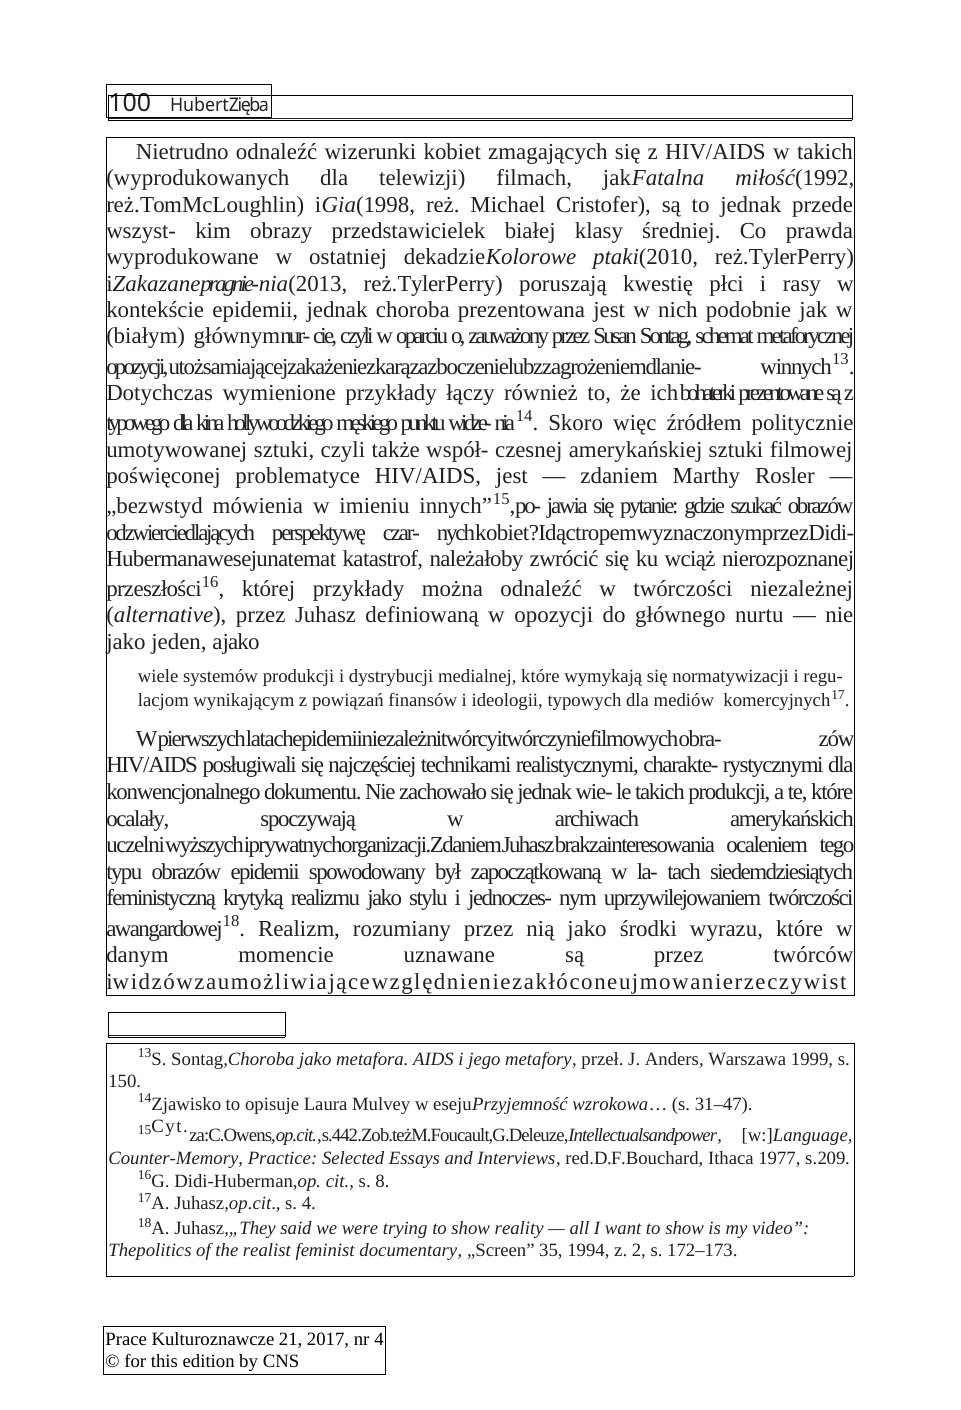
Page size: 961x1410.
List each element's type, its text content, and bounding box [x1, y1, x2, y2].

text © for this edition by CNS [105, 1350, 385, 1372]
text 13S. Sontag,Choroba jako metafora. AIDS i jego metafory, przeł. J. Anders, Warszawa 1999, s. 150. [108, 1045, 852, 1092]
text [108, 85, 271, 95]
text 16G. Didi-Huberman,op. cit., s. 8. [138, 1169, 854, 1191]
text 14Zjawisko to opisuje Laura Mulvey w esejuPrzyjemność wzrokowa… (s. 31–47). [138, 1093, 854, 1114]
text 18A. Juhasz,„They said we were trying to show reality — all I want to show is my video”: Thepolitics of the realist feminist documentary, „Screen” 35, 1994, z. 2, s. 172–173. [108, 1214, 853, 1261]
text wiele systemów produkcji i dystrybucji medialnej, które wymykają się normatywizacji i regu- lacjom wynikającym z powiązań finansów i ideologii, typowych dla mediów komercyjnych17. [138, 665, 854, 711]
text Nietrudno odnaleźć wizerunki kobiet zmagających się z HIV/AIDS w takich (wyprodukowanych dla telewizji) filmach, jakFatalna miłość(1992, reż.TomMcLoughlin) iGia(1998, reż. Michael Cristofer), są to jednak przede wszyst- kim obrazy przedstawicielek białej klasy średniej. Co prawda wyprodukowane w ostatniej dekadzieKolorowe ptaki(2010, reż.TylerPerry) iZakazanepragnie-nia(2013, reż.TylerPerry) poruszają kwestię płci i rasy w kontekście epidemii, jednak choroba prezentowana jest w nich podobnie jak w (białym) głównymnur- cie, czyli w oparciu o, zauważony przez Susan Sontag, schemat metaforycznej opozycji,utożsamiającejzakażeniezkarązazboczenielubzzagrożeniemdlanie- winnych13. Dotychczas wymienione przykłady łączy również to, że ichbohaterki prezentowane są z typowego dla kina hollywoodzkiego męskiego punktu widze- nia14. Skoro więc źródłem politycznie umotywowanej sztuki, czyli także współ- czesnej amerykańskiej sztuki filmowej poświęconej problematyce HIV/AIDS, jest — zdaniem Marthy Rosler — „bezwstyd mówienia w imieniu innych”15,po- jawia się pytanie: gdzie szukać obrazów odzwierciedlających perspektywę czar- nychkobiet?IdąctropemwyznaczonymprzezDidi-Hubermanawesejunatemat katastrof, należałoby zwrócić się ku wciąż nierozpoznanej przeszłości16, której przykłady można odnaleźć w twórczości niezależnej (alternative), przez Juhasz definiowaną w opozycji do głównego nurtu — nie jako jeden, ajako [107, 138, 854, 654]
text 15Cyt.za:C.Owens,op.cit.,s.442.Zob.teżM.Foucault,G.Deleuze,Intellectualsandpower, [w:]Language, Counter-Memory, Practice: Selected Essays and Interviews, red.D.F.Bouchard, Ithaca 1977, s.209. [108, 1114, 852, 1168]
text 17A. Juhasz,op.cit., s. 4. [138, 1191, 854, 1214]
text Prace Kulturoznawcze 21, 2017, nr 4 [105, 1327, 385, 1349]
text 100 HubertZięba [109, 96, 271, 117]
text Wpierwszychlatachepidemiiniezależnitwórcyitwórczyniefilmowychobra- zów HIV/AIDS posługiwali się najczęściej technikami realistycznymi, charakte- rystycznymi dla konwencjonalnego dokumentu. Nie zachowało się jednak wie- le takich produkcji, a te, które ocalały, spoczywają w archiwach amerykańskich uczelniwyższychiprywatnychorganizacji.ZdaniemJuhaszbrakzainteresowania ocaleniem tego typu obrazów epidemii spowodowany był zapoczątkowaną w la- tach siedemdziesiątych feministyczną krytyką realizmu jako stylu i jednoczes- nym uprzywilejowaniem twórczości awangardowej18. Realizm, rozumiany przez nią jako środki wyrazu, które w danym momencie uznawane są przez twórców iwidzówzaumożliwiającewzględnieniezakłóconeujmowanierzeczywistości, [107, 725, 854, 995]
